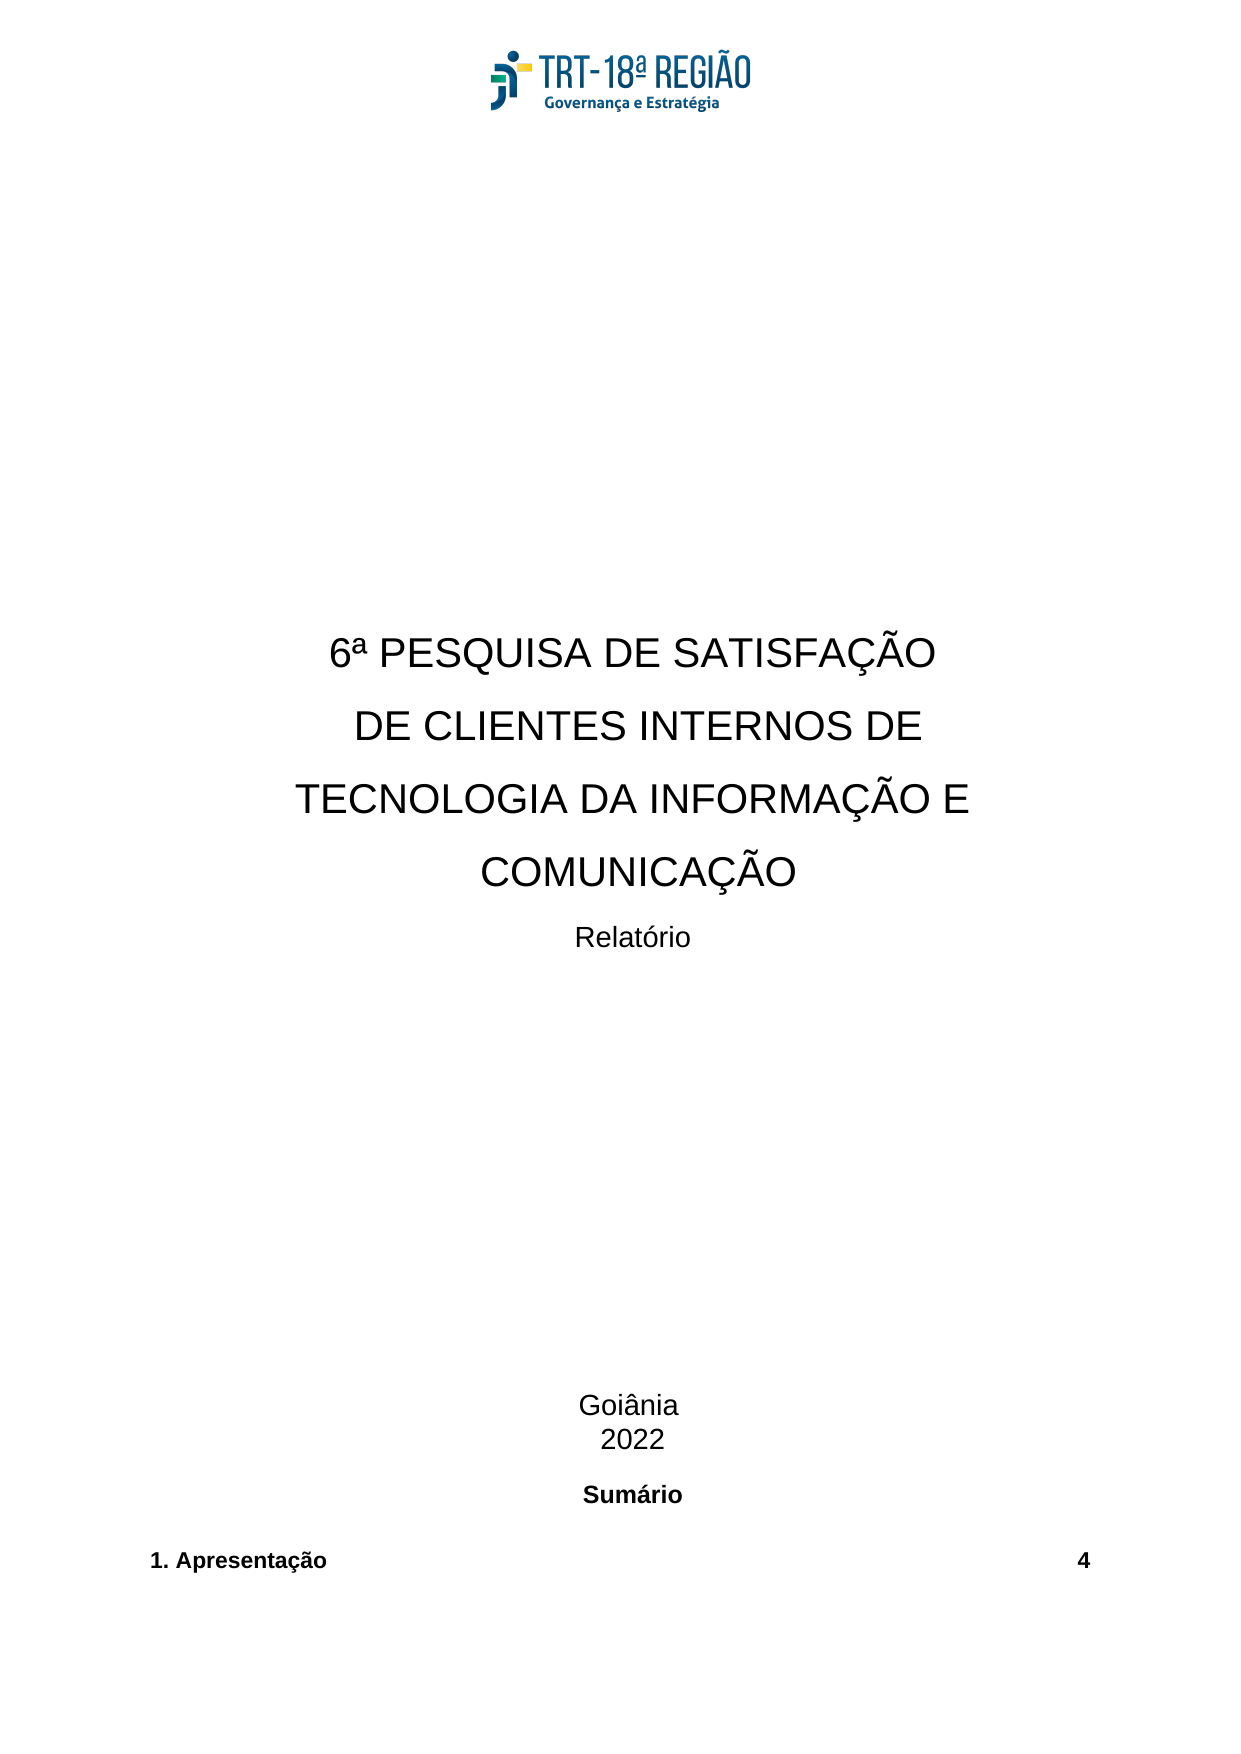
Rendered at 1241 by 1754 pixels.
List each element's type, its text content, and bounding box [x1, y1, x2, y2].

text TECNOLOGIA DA INFORMAÇÃO E [146, 774, 1119, 822]
picture [487, 47, 754, 115]
text 1. Apresentação 4 [150, 1547, 1090, 1574]
text 6ª PESQUISA DE SATISFAÇÃO [146, 628, 1119, 676]
text DE CLIENTES INTERNOS DE [146, 701, 1119, 749]
text Goiânia 2022 [146, 1388, 1119, 1455]
text Sumário [146, 1480, 1119, 1509]
text Relatório [146, 920, 1119, 953]
text COMUNICAÇÃO [146, 847, 1119, 895]
